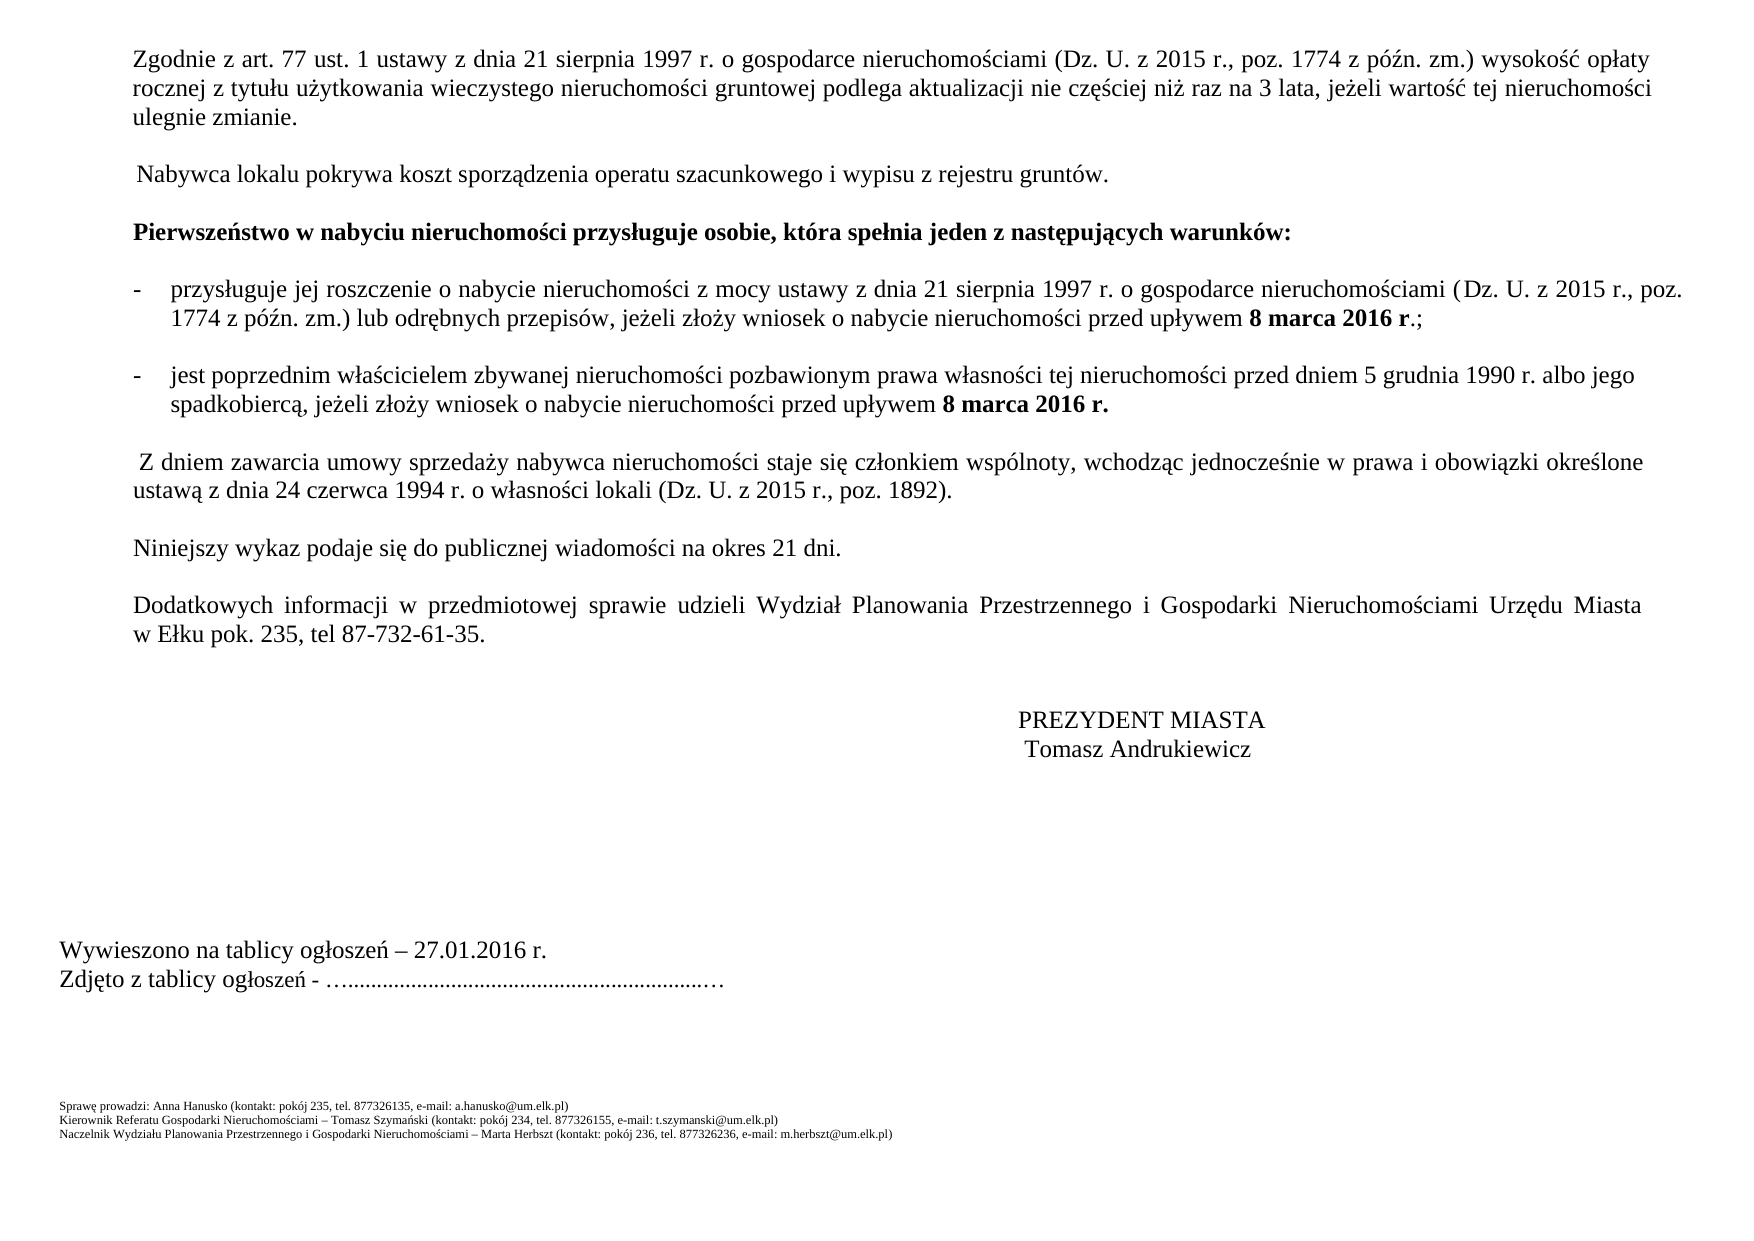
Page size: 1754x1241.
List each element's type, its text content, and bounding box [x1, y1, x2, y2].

text Wywieszono na tablicy ogłoszeń – 27.01.2016 r. [59, 936, 1683, 964]
list jest poprzednim właścicielem zbywanej nieruchomości pozbawionym prawa własności tej nieruchomości przed dniem 5 grudnia 1990 r. albo jego [133, 361, 1683, 389]
text Naczelnik Wydziału Planowania Przestrzennego i Gospodarki Nieruchomościami – Marta Herbszt (kontakt: pokój 236, tel. 877326236, e-mail: m.herbszt@um.elk.pl) [59, 1127, 1683, 1142]
text Zdjęto z tablicy ogłoszeń - …..............................................................… [59, 964, 1683, 993]
text Sprawę prowadzi: Anna Hanusko (kontakt: pokój 235, tel. 877326135, e-mail: a.hanusko@um.elk.pl) [59, 1098, 1683, 1113]
text Tomasz Andrukiewicz [59, 734, 1654, 763]
text Nabywca lokalu pokrywa koszt sporządzenia operatu szacunkowego i wypisu z rejestru gruntów. [59, 159, 1683, 188]
text spadkobiercą, jeżeli złoży wniosek o nabycie nieruchomości przed upływem 8 marca 2016 r. [133, 389, 1683, 418]
text Kierownik Referatu Gospodarki Nieruchomościami – Tomasz Szymański (kontakt: pokój 234, tel. 877326155, e-mail: t.szymanski@um.elk.pl) [59, 1113, 1683, 1127]
text Dodatkowych informacji w przedmiotowej sprawie udzieli Wydział Planowania Przestrzennego i Gospodarki Nieruchomościami Urzędu Miasta w Ełku pok. 235, tel 87-732-61-35. [59, 591, 1654, 648]
text PREZYDENT MIASTA [59, 706, 1654, 734]
text Pierwszeństwo w nabyciu nieruchomości przysługuje osobie, która spełnia jeden z następujących warunków: [133, 217, 1683, 246]
list przysługuje jej roszczenie o nabycie nieruchomości z mocy ustawy z dnia 21 sierpnia 1997 r. o gospodarce nieruchomościami (Dz. U. z 2015 r., poz. 1774 z późn. zm.) lub odrębnych przepisów, jeżeli złoży wniosek o nabycie nieruchomości przed upływem 8 marca 2016 r.; [133, 274, 1683, 332]
text Zgodnie z art. 77 ust. 1 ustawy z dnia 21 sierpnia 1997 r. o gospodarce nieruchomościami (Dz. U. z 2015 r., poz. 1774 z późn. zm.) wysokość opłaty rocznej z tytułu użytkowania wieczystego nieruchomości gruntowej podlega aktualizacji nie częściej niż raz na 3 lata, jeżeli wartość tej nieruchomości ulegnie zmianie. [132, 44, 1653, 131]
text Niniejszy wykaz podaje się do publicznej wiadomości na okres 21 dni. [59, 533, 1683, 562]
text Z dniem zawarcia umowy sprzedaży nabywca nieruchomości staje się członkiem wspólnoty, wchodząc jednocześnie w prawa i obowiązki określone ustawą z dnia 24 czerwca 1994 r. o własności lokali (Dz. U. z 2015 r., poz. 1892). [59, 447, 1652, 504]
